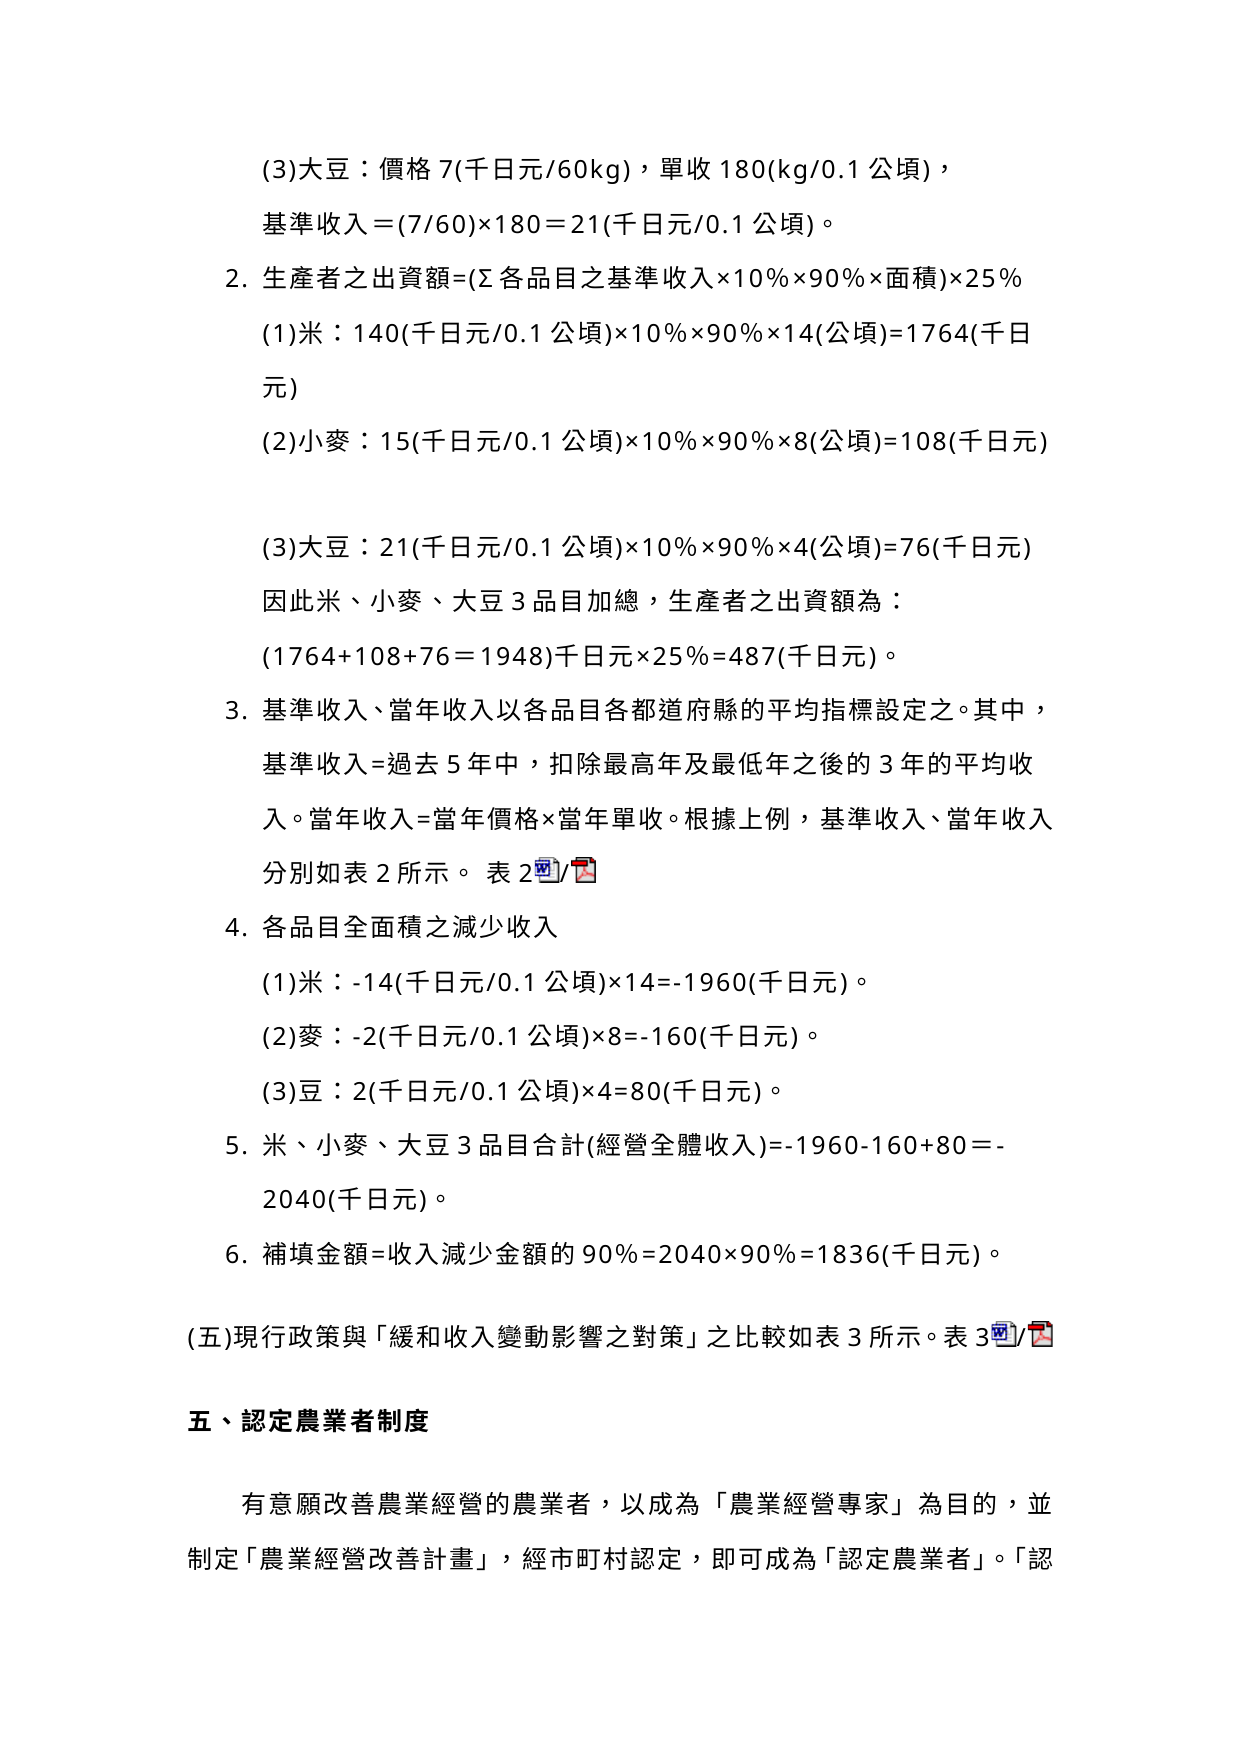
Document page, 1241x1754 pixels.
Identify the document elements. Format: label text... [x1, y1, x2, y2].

picture [991, 1321, 1017, 1347]
text (五)現行政策與「緩和收入變動影響之對策」之比較如表3所示。表3/ [187, 1318, 1053, 1354]
list 補填金額=收入減少金額的90％=2040×90％=1836(千日元)。 [225, 1234, 1053, 1270]
picture [534, 857, 560, 883]
list 基準收入、當年收入以各品目各都道府縣的平均指標設定之。其中，基準收入=過去5年中，扣除最高年及最低年之後的3年的平均收入。當年收入=當年價格×當年單收。根據上例，基準收入、當年收入分別如表2所示。 表2/ [225, 690, 1053, 890]
list 米、小麥、大豆3品目合計(經營全體收入)=-1960-160+80＝-2040(千日元)。 [225, 1125, 1053, 1216]
text 五、認定農業者制度 [187, 1401, 1053, 1437]
list 生產者之出資額=(Σ各品目之基準收入×10％×90％×面積)×25％ (1)米：140(千日元/0.1公頃)×10％×90％×14(公頃)=1764(千日元) (2)小麥：15(千日元/0.1公頃)×10％×90％×8(公頃)=108(千日元) (3)大豆：21(千日元/0.1公頃)×10％×90％×4(公頃)=76(千日元) 因此米、小麥、大豆3品目加總，生產者之出資額為： (1764+108+76＝1948)千日元×25％=487(千日元)。 [225, 259, 1053, 672]
picture [1027, 1321, 1053, 1347]
list (3)大豆：價格7(千日元/60kg)，單收180(kg/0.1公頃)， 基準收入＝(7/60)×180＝21(千日元/0.1公頃)。 [225, 150, 1053, 241]
list 各品目全面積之減少收入 (1)米：-14(千日元/0.1公頃)×14=-1960(千日元)。 (2)麥：-2(千日元/0.1公頃)×8=-160(千日元)。 (3)豆：2(千日元/0.1公頃)×4=80(千日元)。 [225, 908, 1053, 1107]
text 有意願改善農業經營的農業者，以成為「農業經營專家」為目的，並制定「農業經營改善計畫」，經市町村認定，即可成為「認定農業者」。「認 [187, 1485, 1053, 1575]
picture [571, 857, 596, 883]
